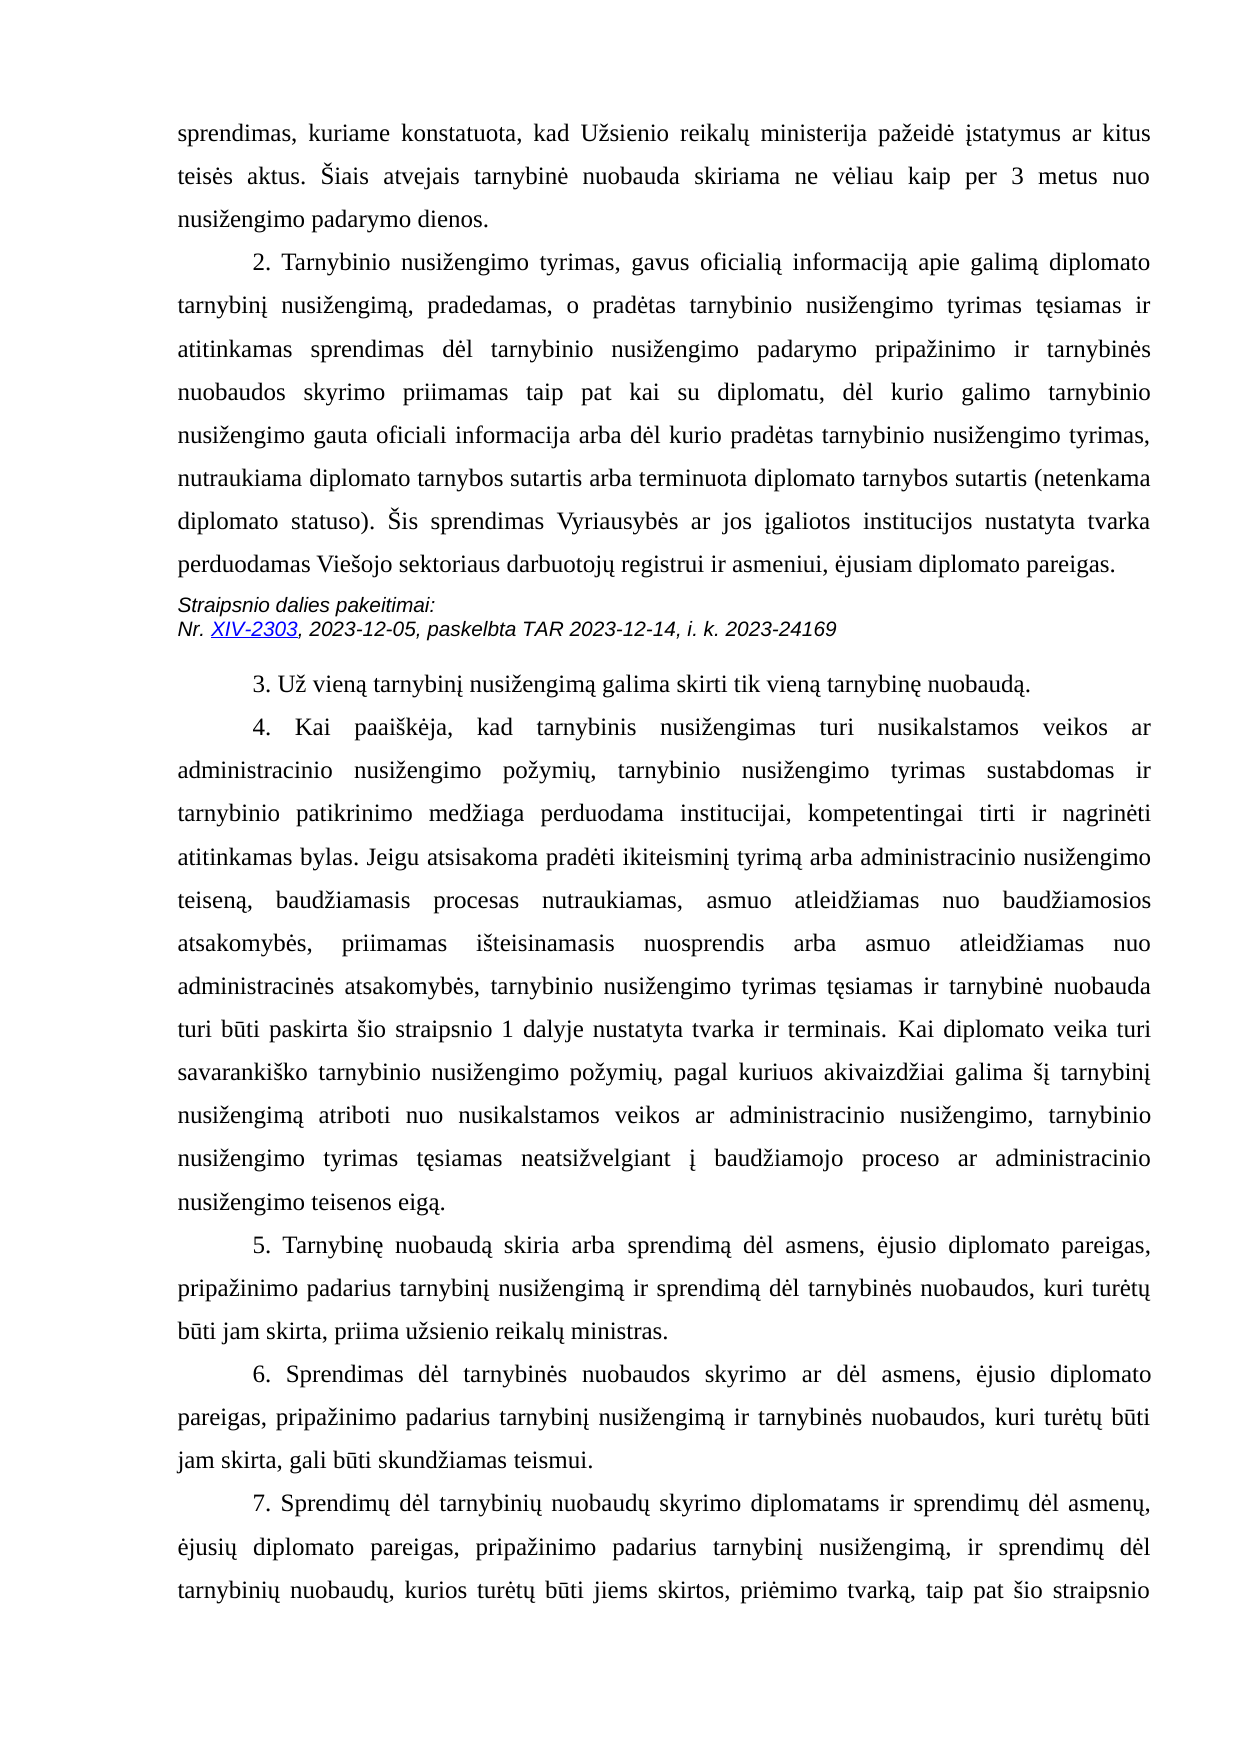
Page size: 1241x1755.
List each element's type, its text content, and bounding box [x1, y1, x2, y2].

text Straipsnio dalies pakeitimai: [177, 592, 1152, 616]
text sprendimas, kuriame konstatuota, kad Užsienio reikalų ministerija pažeidė įstatymus ar kitus teisės aktus. Šiais atvejais tarnybinė nuobauda skiriama ne vėliau kaip per 3 metus nuo nusižengimo padarymo dienos. [177, 118, 1152, 233]
text 4. Kai paaiškėja, kad tarnybinis nusižengimas turi nusikalstamos veikos ar administracinio nusižengimo požymių, tarnybinio nusižengimo tyrimas sustabdomas ir tarnybinio patikrinimo medžiaga perduodama institucijai, kompetentingai tirti ir nagrinėti atitinkamas bylas. Jeigu atsisakoma pradėti ikiteisminį tyrimą arba administracinio nusižengimo teiseną, baudžiamasis procesas nutraukiamas, asmuo atleidžiamas nuo baudžiamosios atsakomybės, priimamas išteisinamasis nuosprendis arba asmuo atleidžiamas nuo administracinės atsakomybės, tarnybinio nusižengimo tyrimas tęsiamas ir tarnybinė nuobauda turi būti paskirta šio straipsnio 1 dalyje nustatyta tvarka ir terminais. Kai diplomato veika turi savarankiško tarnybinio nusižengimo požymių, pagal kuriuos akivaizdžiai galima šį tarnybinį nusižengimą atriboti nuo nusikalstamos veikos ar administracinio nusižengimo, tarnybinio nusižengimo tyrimas tęsiamas neatsižvelgiant į baudžiamojo proceso ar administracinio nusižengimo teisenos eigą. [177, 712, 1152, 1215]
text 7. Sprendimų dėl tarnybinių nuobaudų skyrimo diplomatams ir sprendimų dėl asmenų, ėjusių diplomato pareigas, pripažinimo padarius tarnybinį nusižengimą, ir sprendimų dėl tarnybinių nuobaudų, kurios turėtų būti jiems skirtos, priėmimo tvarką, taip pat šio straipsnio [177, 1488, 1152, 1603]
text 3. Už vieną tarnybinį nusižengimą galima skirti tik vieną tarnybinę nuobaudą. [177, 669, 1152, 698]
text 6. Sprendimas dėl tarnybinės nuobaudos skyrimo ar dėl asmens, ėjusio diplomato pareigas, pripažinimo padarius tarnybinį nusižengimą ir tarnybinės nuobaudos, kuri turėtų būti jam skirta, gali būti skundžiamas teismui. [177, 1359, 1152, 1474]
text 2. Tarnybinio nusižengimo tyrimas, gavus oficialią informaciją apie galimą diplomato tarnybinį nusižengimą, pradedamas, o pradėtas tarnybinio nusižengimo tyrimas tęsiamas ir atitinkamas sprendimas dėl tarnybinio nusižengimo padarymo pripažinimo ir tarnybinės nuobaudos skyrimo priimamas taip pat kai su diplomatu, dėl kurio galimo tarnybinio nusižengimo gauta oficiali informacija arba dėl kurio pradėtas tarnybinio nusižengimo tyrimas, nutraukiama diplomato tarnybos sutartis arba terminuota diplomato tarnybos sutartis (netenkama diplomato statuso). Šis sprendimas Vyriausybės ar jos įgaliotos institucijos nustatyta tvarka perduodamas Viešojo sektoriaus darbuotojų registrui ir asmeniui, ėjusiam diplomato pareigas. [177, 247, 1152, 578]
text Nr. XIV-2303, 2023-12-05, paskelbta TAR 2023-12-14, i. k. 2023-24169 [177, 616, 1152, 640]
text 5. Tarnybinę nuobaudą skiria arba sprendimą dėl asmens, ėjusio diplomato pareigas, pripažinimo padarius tarnybinį nusižengimą ir sprendimą dėl tarnybinės nuobaudos, kuri turėtų būti jam skirta, priima užsienio reikalų ministras. [177, 1230, 1152, 1345]
